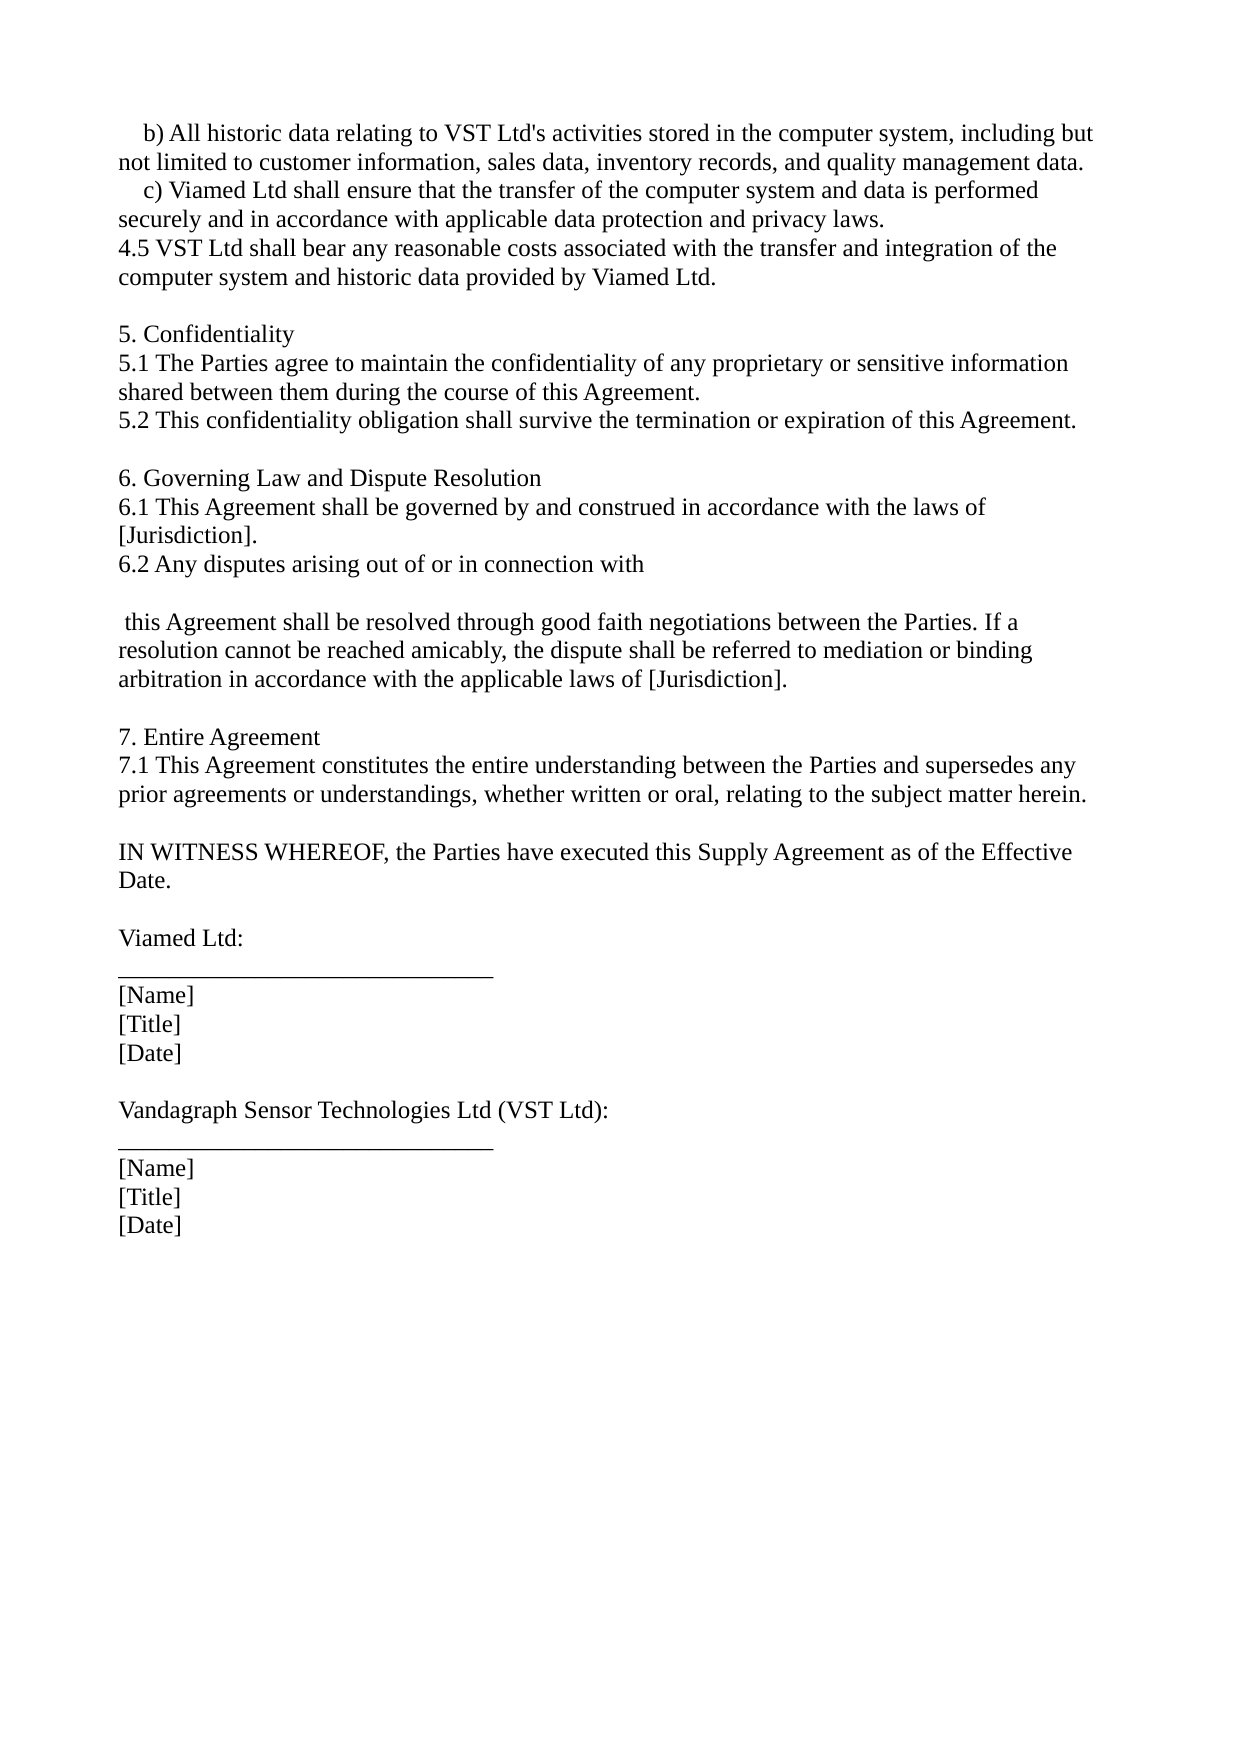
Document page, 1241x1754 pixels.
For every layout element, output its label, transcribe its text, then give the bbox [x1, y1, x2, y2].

text 5.1 The Parties agree to maintain the confidentiality of any proprietary or sensitive information shared between them during the course of this Agreement. [118, 348, 1122, 406]
text [Title] [118, 1182, 1122, 1211]
text 6.2 Any disputes arising out of or in connection with [118, 549, 1122, 578]
text [Title] [118, 1009, 1122, 1038]
text b) All historic data relating to VST Ltd's activities stored in the computer system, including but not limited to customer information, sales data, inventory records, and quality management data. [118, 118, 1122, 176]
text this Agreement shall be resolved through good faith negotiations between the Parties. If a resolution cannot be reached amicably, the dispute shall be referred to mediation or binding arbitration in accordance with the applicable laws of [Jurisdiction]. [118, 607, 1122, 693]
text 6.1 This Agreement shall be governed by and construed in accordance with the laws of [Jurisdiction]. [118, 492, 1122, 549]
text ______________________________ [118, 952, 1122, 981]
text 5. Confidentiality [118, 319, 1122, 348]
text 7.1 This Agreement constitutes the entire understanding between the Parties and supersedes any prior agreements or understandings, whether written or oral, relating to the subject matter herein. [118, 751, 1122, 808]
text 6. Governing Law and Dispute Resolution [118, 463, 1122, 492]
text ______________________________ [118, 1124, 1122, 1153]
text 4.5 VST Ltd shall bear any reasonable costs associated with the transfer and integration of the computer system and historic data provided by Viamed Ltd. [118, 233, 1122, 291]
text c) Viamed Ltd shall ensure that the transfer of the computer system and data is performed securely and in accordance with applicable data protection and privacy laws. [118, 176, 1122, 233]
text Vandagraph Sensor Technologies Ltd (VST Ltd): [118, 1096, 1122, 1124]
text [Date] [118, 1038, 1122, 1067]
text [Name] [118, 981, 1122, 1009]
text 5.2 This confidentiality obligation shall survive the termination or expiration of this Agreement. [118, 406, 1122, 434]
text [Name] [118, 1153, 1122, 1182]
text 7. Entire Agreement [118, 722, 1122, 751]
text IN WITNESS WHEREOF, the Parties have executed this Supply Agreement as of the Effective Date. [118, 837, 1122, 894]
text [Date] [118, 1211, 1122, 1239]
text Viamed Ltd: [118, 923, 1122, 952]
